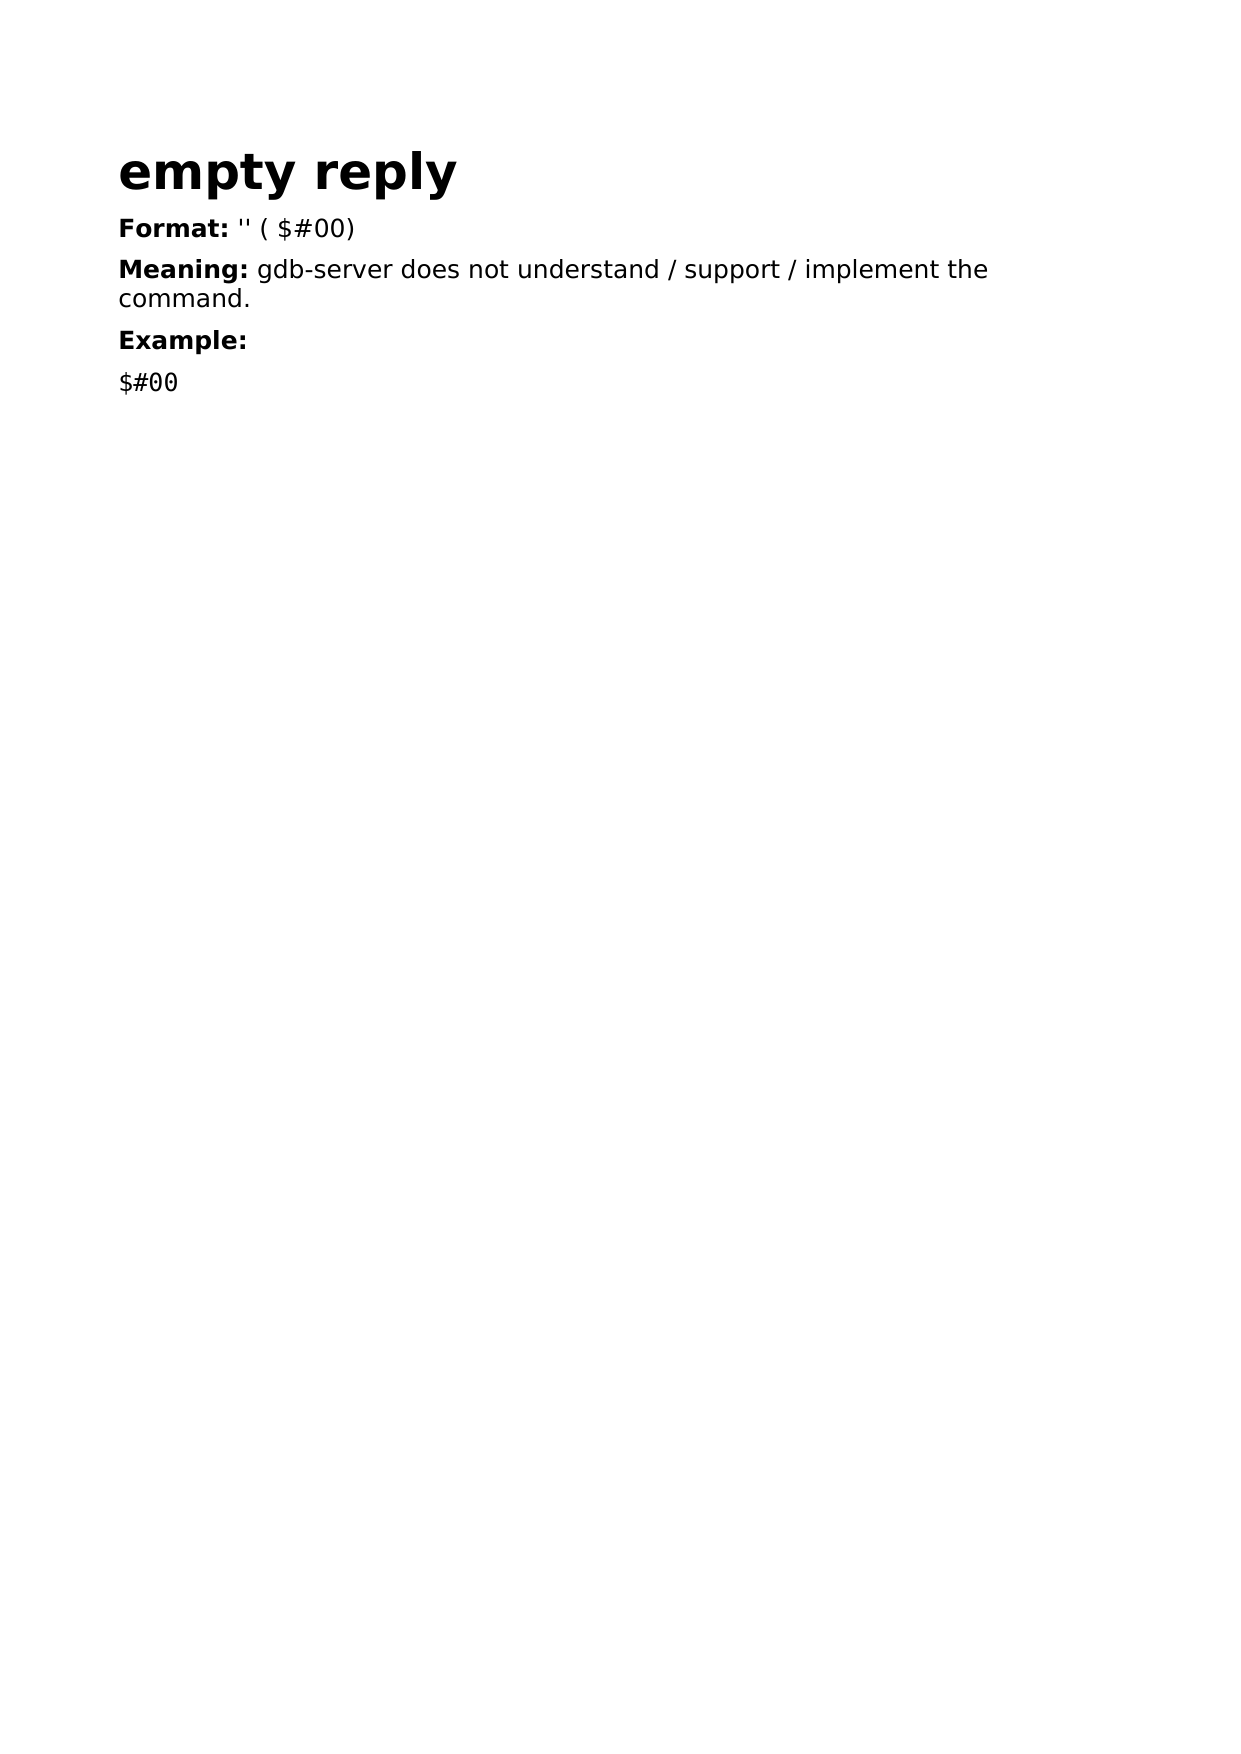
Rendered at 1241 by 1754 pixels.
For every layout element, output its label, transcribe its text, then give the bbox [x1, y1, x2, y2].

text $#00 [118, 368, 1122, 397]
subtitle empty reply [118, 143, 1122, 201]
text Example: [118, 326, 1122, 356]
text Meaning: gdb-server does not understand / support / implement the command. [118, 256, 1122, 314]
text Format: '' ( $#00) [118, 214, 1122, 243]
